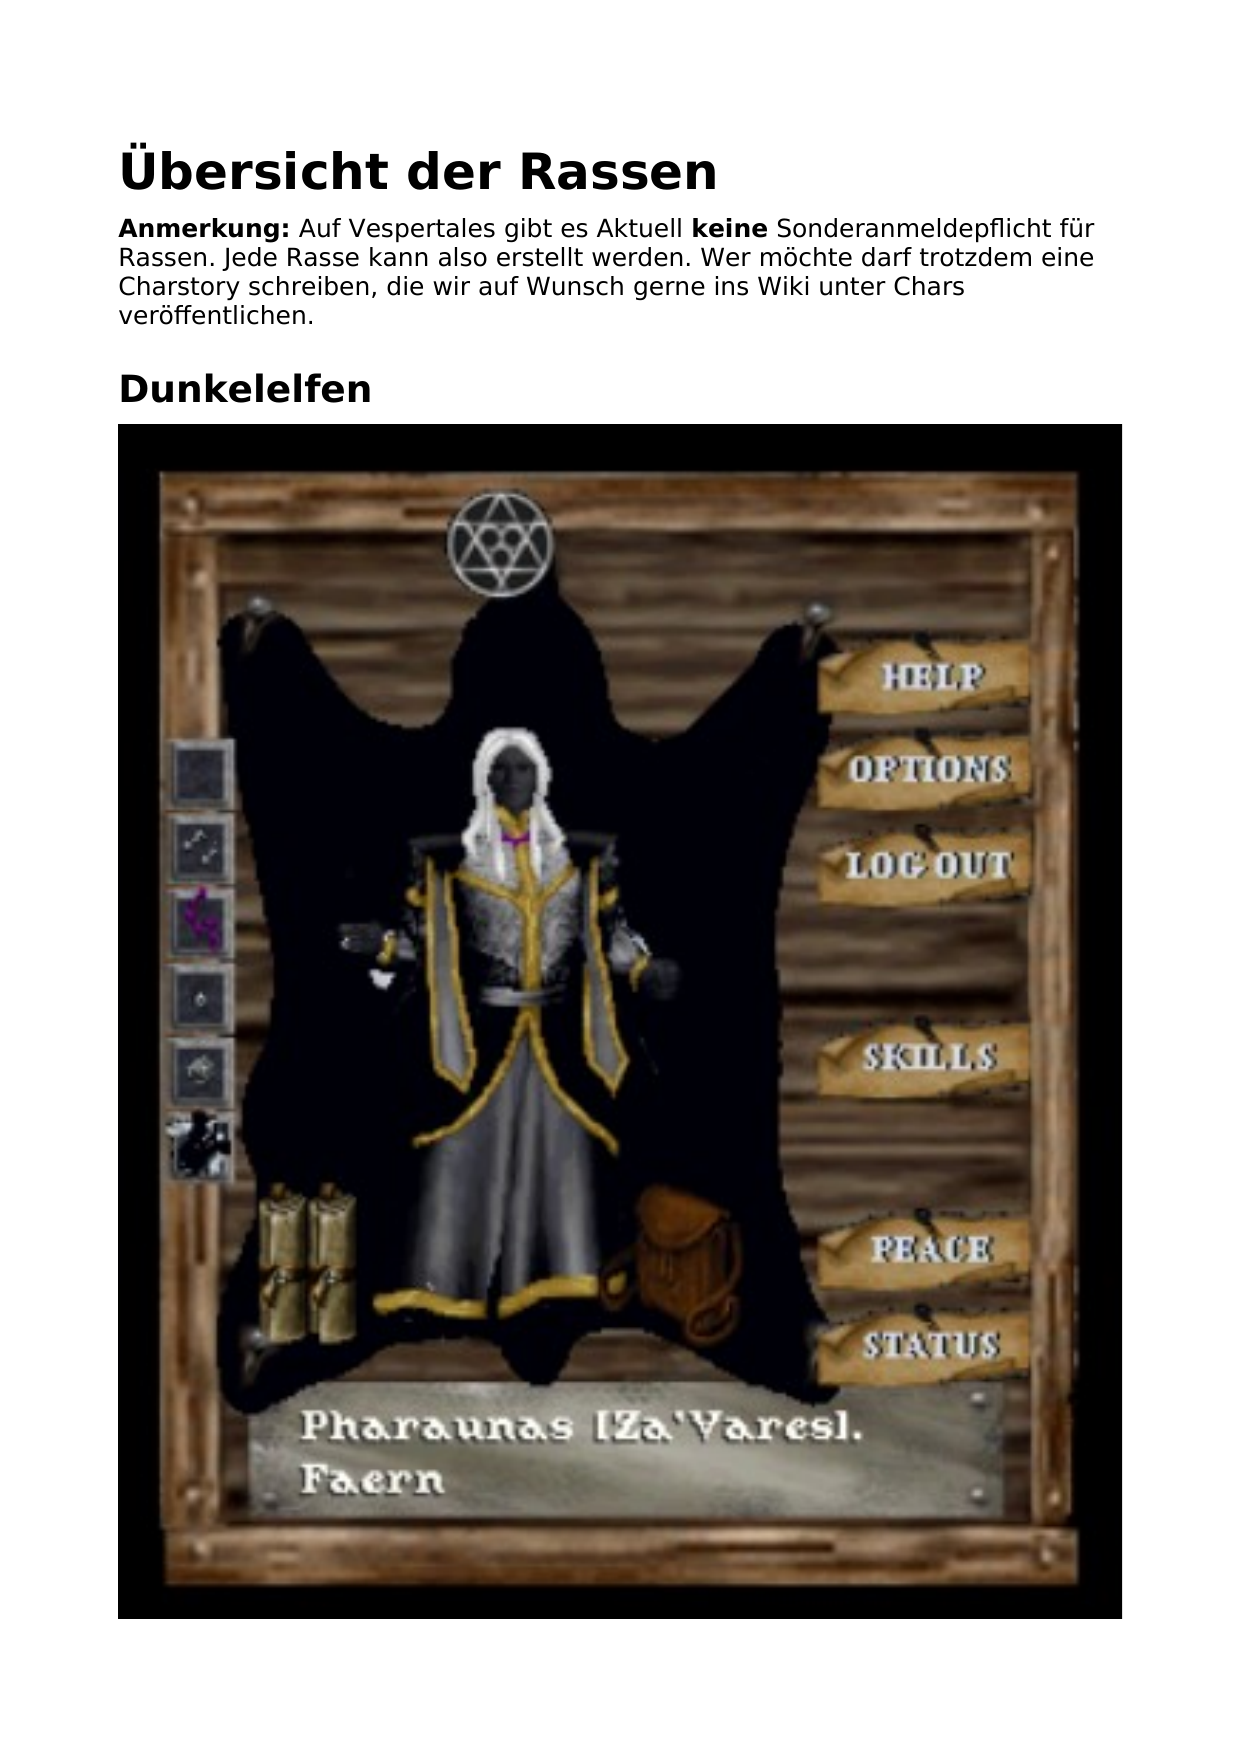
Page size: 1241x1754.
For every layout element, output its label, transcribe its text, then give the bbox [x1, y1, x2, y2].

subtitle Übersicht der Rassen [118, 143, 1122, 201]
subtitle Dunkelelfen [118, 368, 1122, 412]
text Anmerkung: Auf Vespertales gibt es Aktuell keine Sonderanmeldepflicht für Rassen. Jede Rasse kann also erstellt werden. Wer möchte darf trotzdem eine Charstory schreiben, die wir auf Wunsch gerne ins Wiki unter Chars veröffentlichen. [118, 214, 1122, 331]
picture [118, 424, 1123, 1619]
